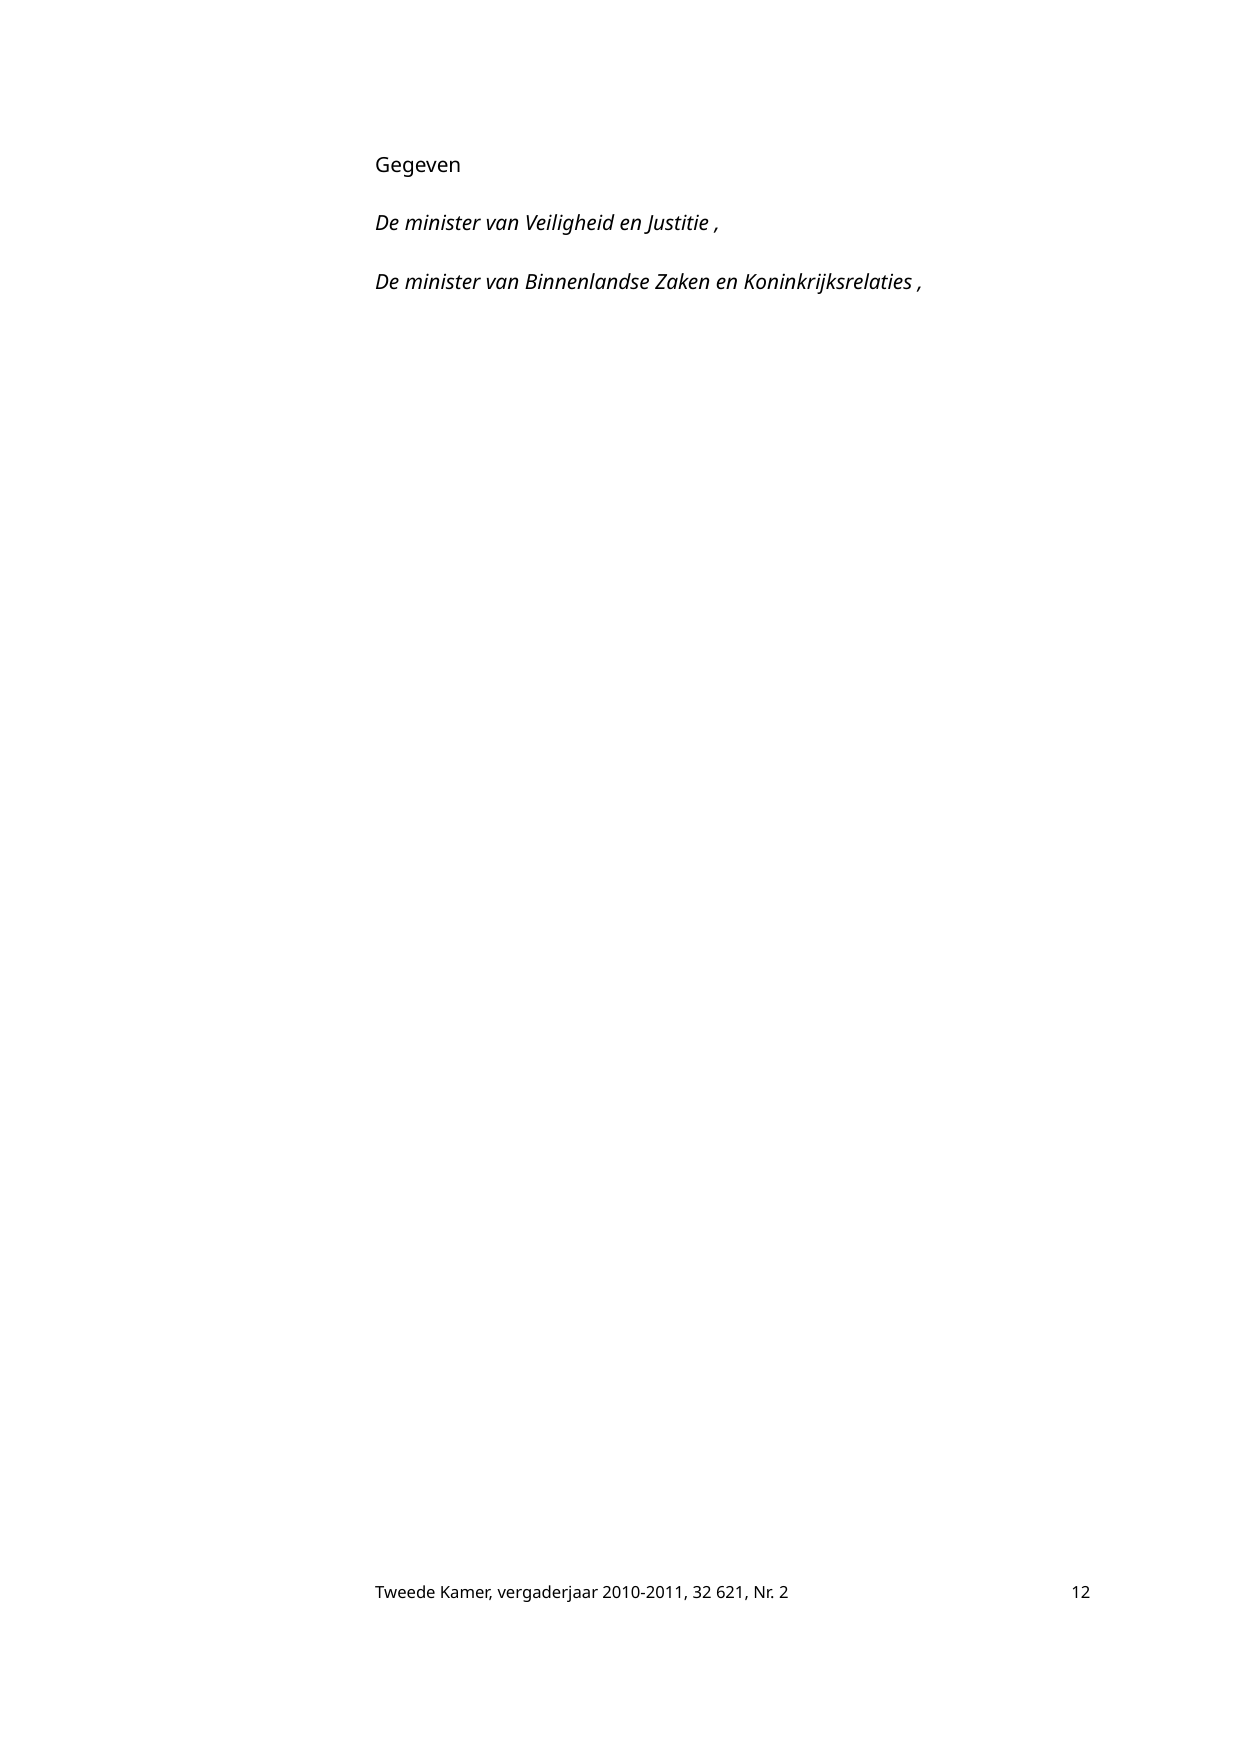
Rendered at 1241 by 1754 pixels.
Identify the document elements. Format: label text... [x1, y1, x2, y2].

text De minister van Veiligheid en Justitie , [375, 208, 1090, 237]
text De minister van Binnenlandse Zaken en Koninkrijksrelaties , [375, 267, 1090, 295]
text Gegeven [375, 150, 1090, 178]
